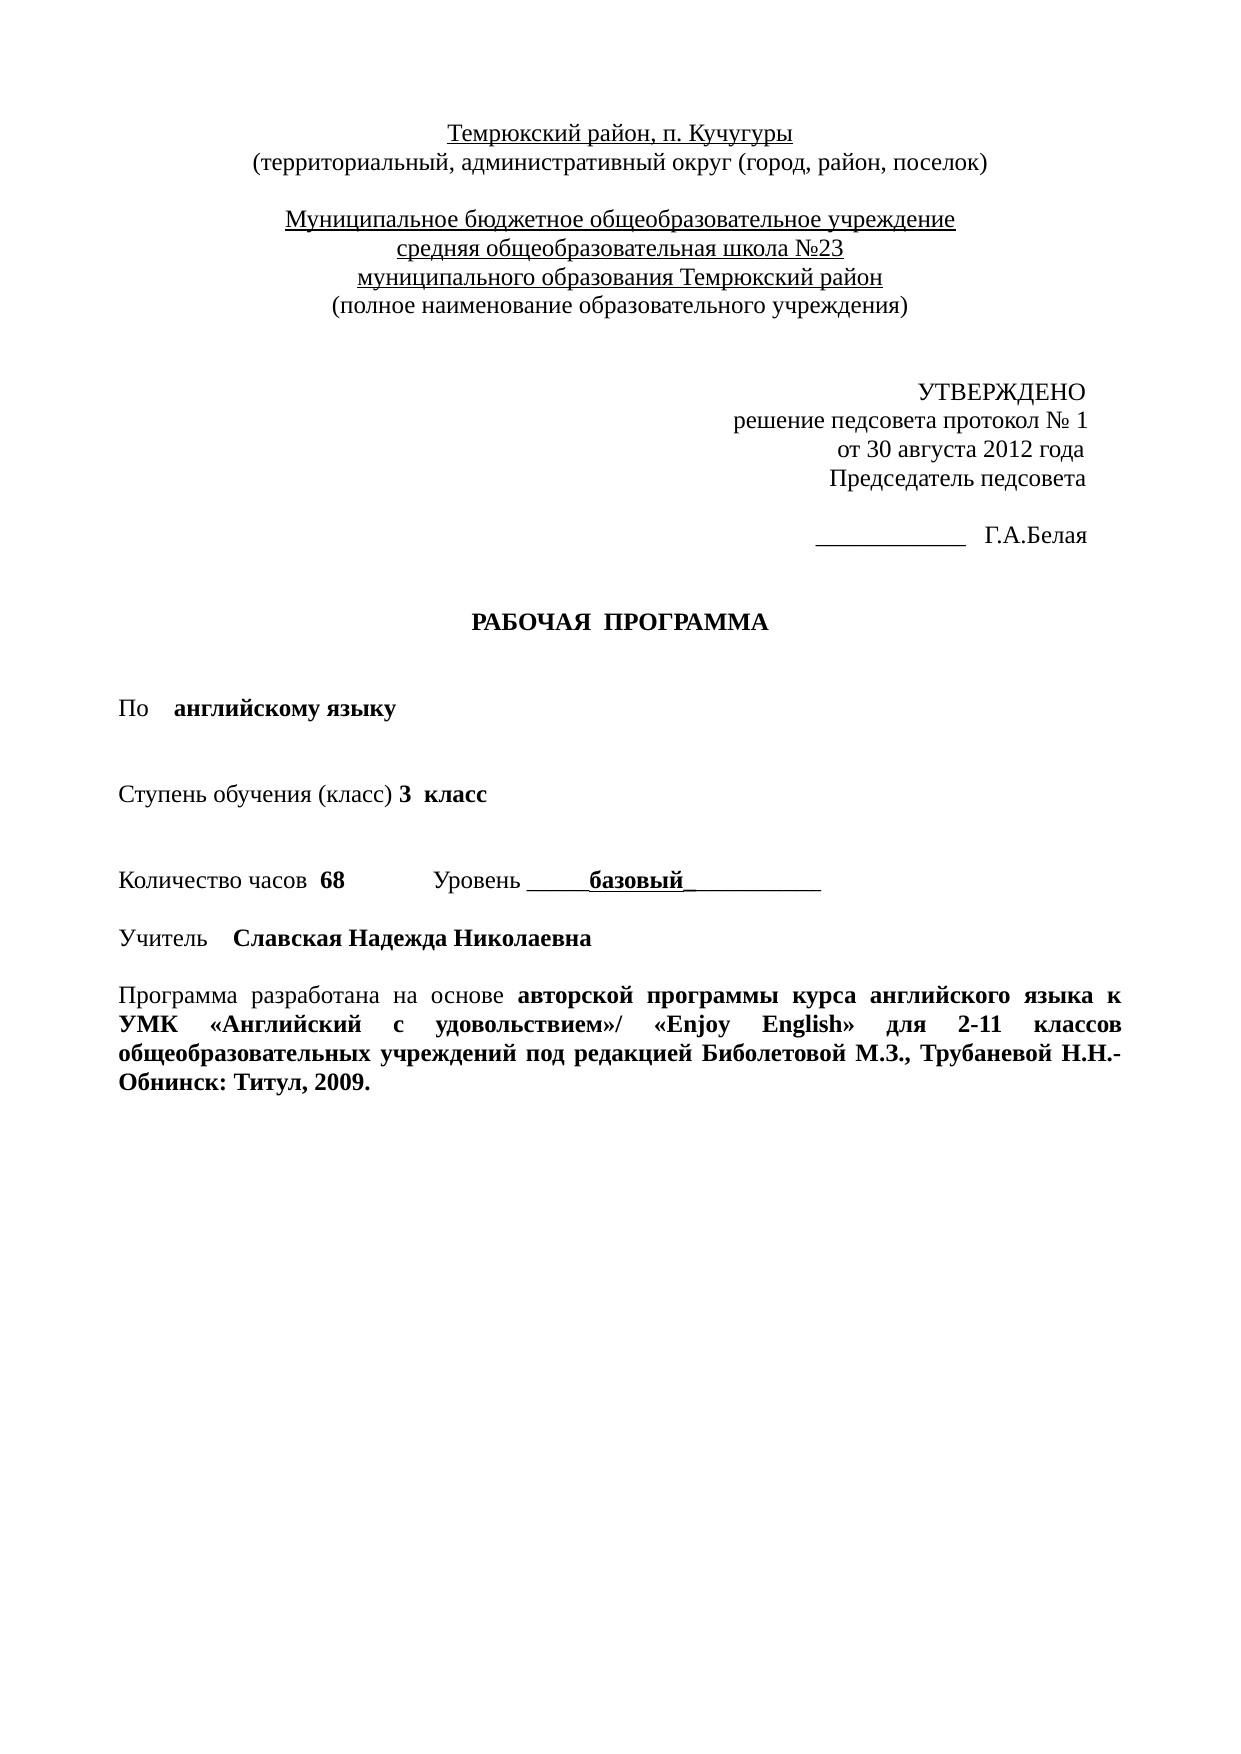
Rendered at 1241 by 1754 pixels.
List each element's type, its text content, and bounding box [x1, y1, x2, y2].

text Количество часов 68 Уровень _____базовый___________ [118, 866, 1122, 894]
text Учитель Славская Надежда Николаевна [118, 923, 1122, 952]
text Программа разработана на основе авторской программы курса английского языка к УМК «Английский с удовольствием»/ «Enjoy English» для 2-11 классов общеобразовательных учреждений под редакцией Биболетовой М.З., Трубаневой Н.Н.- Обнинск: Титул, 2009. [118, 981, 1122, 1096]
text решение педсовета протокол № 1 [681, 406, 1122, 434]
text ____________ Г.А.Белая [681, 521, 1122, 549]
text (территориальный, административный округ (город, район, поселок) [118, 147, 1122, 176]
text РАБОЧАЯ ПРОГРАММА [118, 607, 1122, 636]
text Председатель педсовета [681, 463, 1122, 492]
text средняя общеобразовательная школа №23 [118, 233, 1122, 262]
text По английскому языку [118, 693, 1122, 722]
text УТВЕРЖДЕНО [681, 377, 1122, 406]
text (полное наименование образовательного учреждения) [118, 291, 1122, 319]
text Темрюкский район, п. Кучугуры [118, 118, 1122, 147]
text муниципального образования Темрюкский район [118, 262, 1122, 291]
text Муниципальное бюджетное общеобразовательное учреждение [118, 204, 1122, 233]
text Ступень обучения (класс) 3 класс [118, 779, 1122, 808]
text от 30 августа 2012 года [681, 434, 1122, 463]
